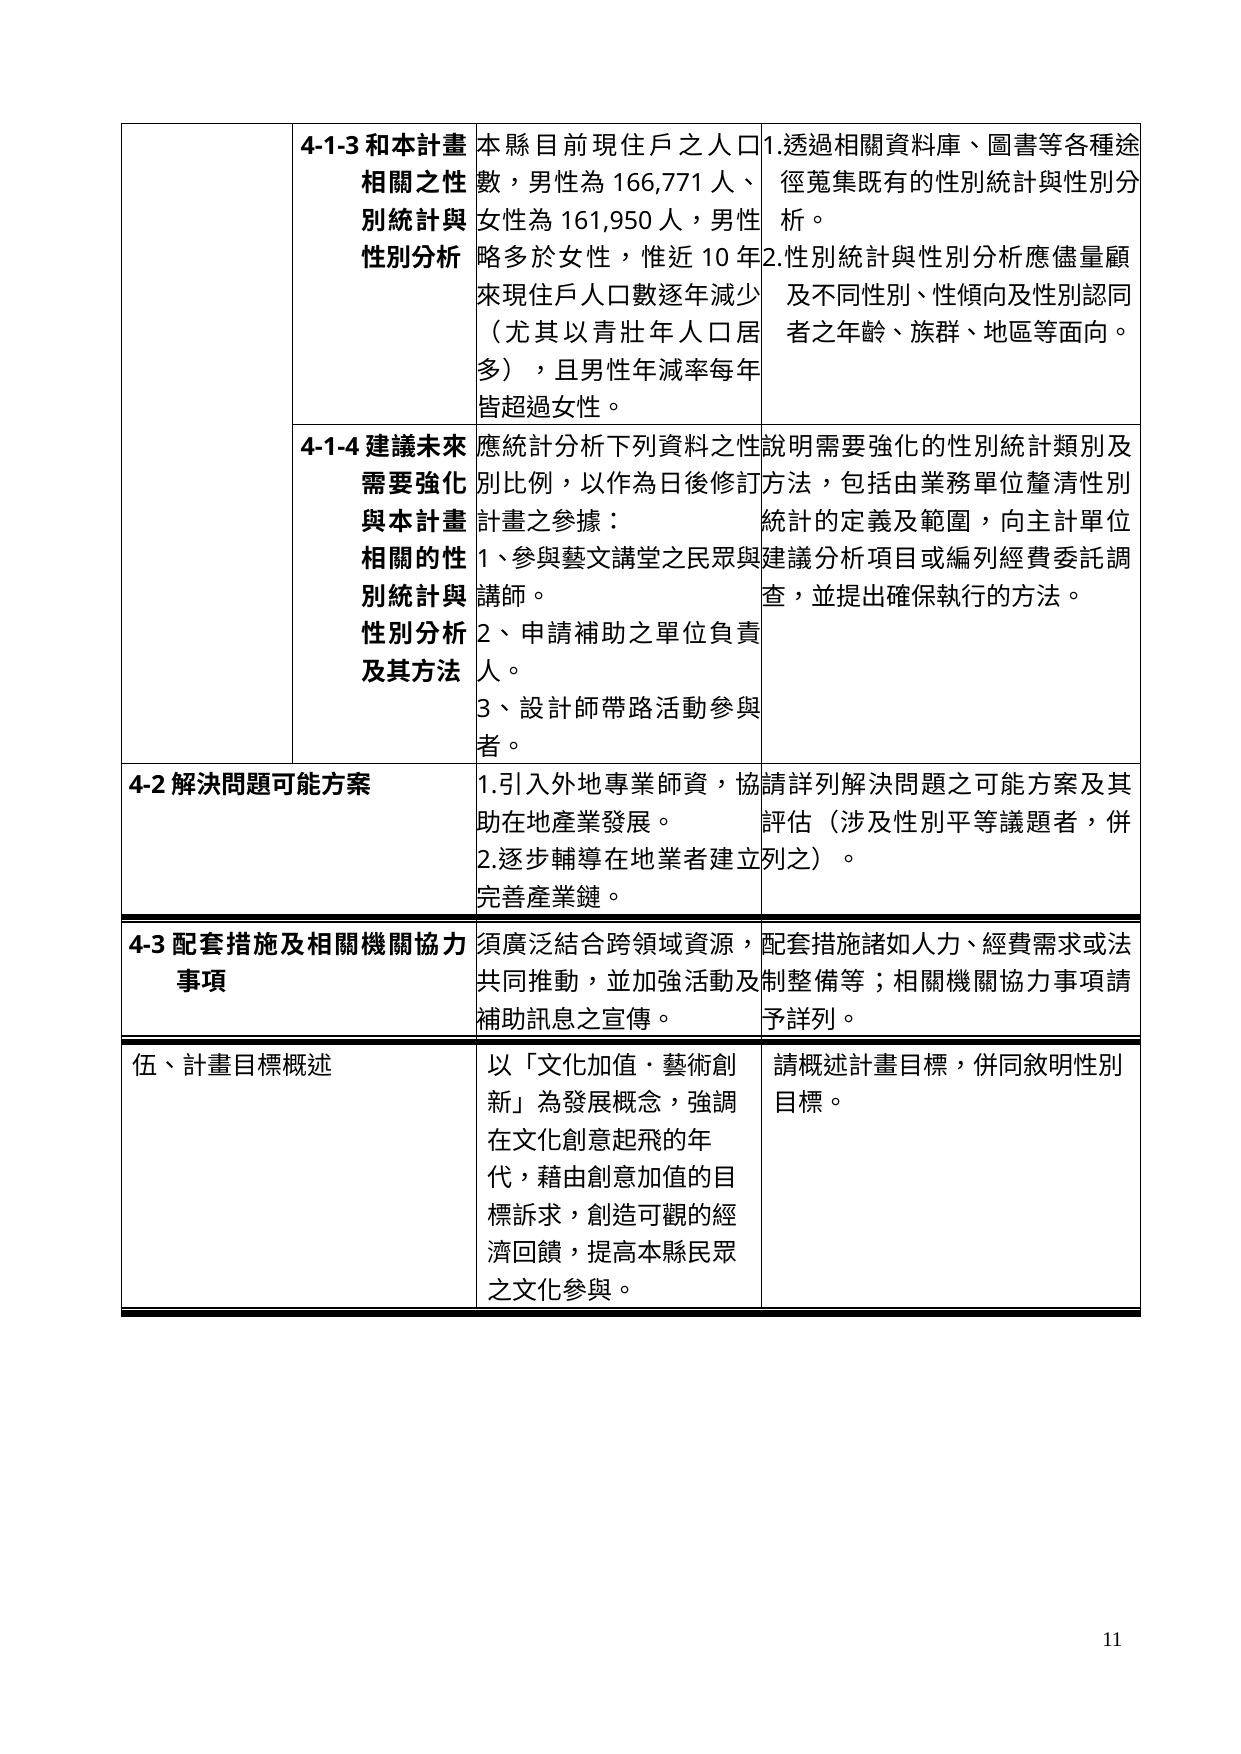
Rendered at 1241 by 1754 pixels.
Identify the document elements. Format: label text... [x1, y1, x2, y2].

table_cell [122, 124, 292, 762]
table_cell 說明需要強化的性別統計類別及方法，包括由業務單位釐清性別統計的定義及範圍，向主計單位建議分析項目或編列經費委託調查，並提出確保執行的方法。 [762, 425, 1140, 762]
table_cell 本縣目前現住戶之人口數，男性為166,771人、女性為161,950人，男性略多於女性，惟近10年來現住戶人口數逐年減少（尤其以青壯年人口居多），且男性年減率每年皆超過女性。 [477, 124, 761, 424]
table_cell 請概述計畫目標，併同敘明性別目標。 [762, 1045, 1140, 1307]
table_cell 1.透過相關資料庫、圖書等各種途徑蒐集既有的性別統計與性別分析。 2.性別統計與性別分析應儘量顧及不同性別、性傾向及性別認同者之年齡、族群、地區等面向。 [762, 124, 1140, 424]
table_cell 4-3配套措施及相關機關協力事項 [122, 923, 476, 1035]
table_cell 4-1-3和本計畫相關之性別統計與性別分析 [293, 124, 476, 424]
table_cell 配套措施諸如人力、經費需求或法制整備等；相關機關協力事項請予詳列。 [762, 923, 1140, 1035]
table_cell 4-2 解決問題可能方案 [122, 764, 476, 913]
table_cell 1.引入外地專業師資，協助在地產業發展。 2.逐步輔導在地業者建立完善產業鏈。 [477, 764, 761, 913]
table_cell 4-1-4建議未來需要強化與本計畫相關的性別統計與性別分析及其方法 [293, 425, 476, 762]
table_cell 伍、計畫目標概述 [122, 1045, 476, 1307]
table_cell 須廣泛結合跨領域資源，共同推動，並加強活動及補助訊息之宣傳。 [477, 923, 761, 1035]
table_cell 以「文化加值．藝術創新」為發展概念，強調在文化創意起飛的年代，藉由創意加值的目標訴求，創造可觀的經濟回饋，提高本縣民眾之文化參與。 [477, 1045, 761, 1307]
table_cell 請詳列解決問題之可能方案及其評估（涉及性別平等議題者，併列之）。 [762, 764, 1140, 913]
table_cell 應統計分析下列資料之性別比例，以作為日後修訂計畫之參據： 1、參與藝文講堂之民眾與講師。 2、申請補助之單位負責人。 3、設計師帶路活動參與者。 [477, 425, 761, 762]
